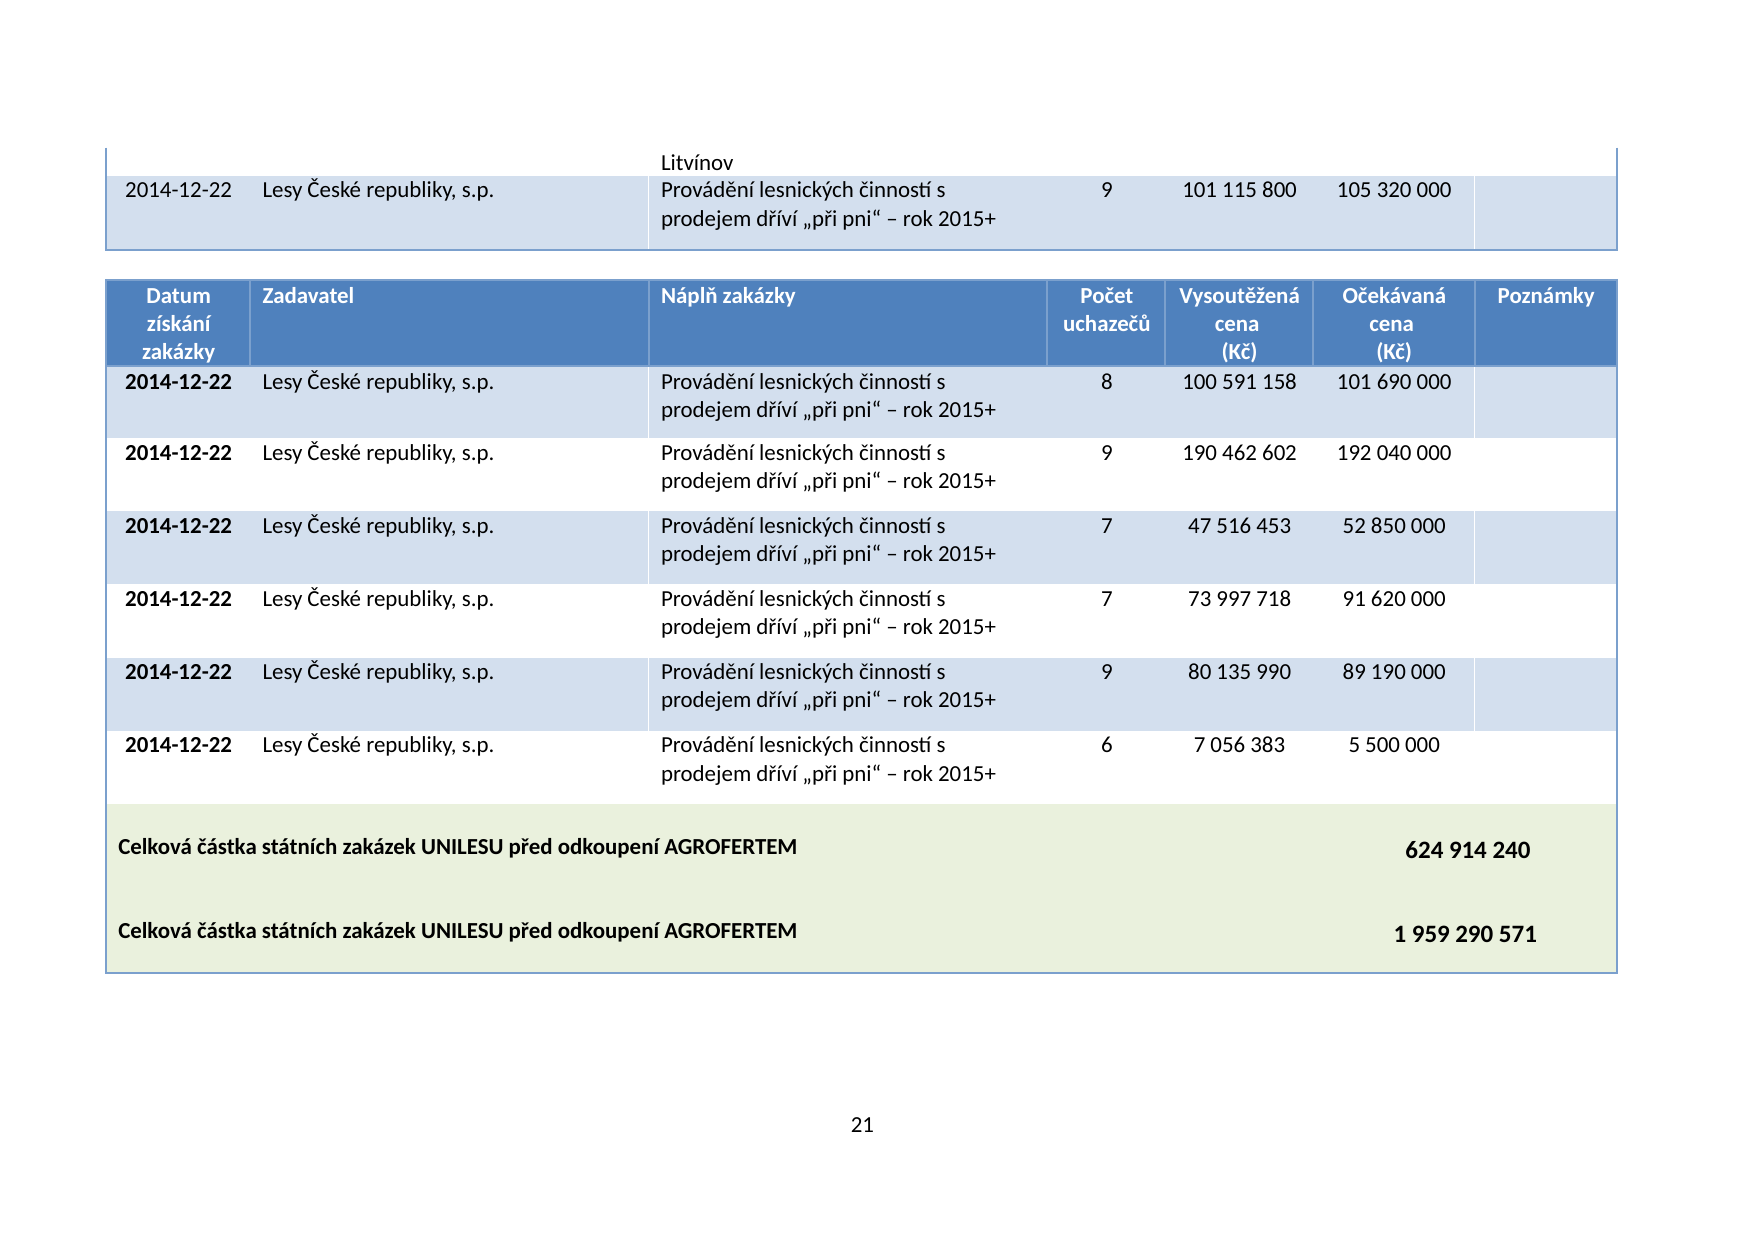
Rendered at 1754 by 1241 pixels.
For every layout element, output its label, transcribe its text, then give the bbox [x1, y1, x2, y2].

table_cell 89 190 000 [1313, 658, 1474, 731]
table_cell 190 462 602 [1165, 438, 1313, 511]
table_cell [1475, 658, 1616, 731]
table_header Poznámky [1476, 281, 1616, 365]
table_header Zadavatel [251, 281, 648, 365]
table_cell Provádění lesnických činností s prodejem dříví „při pni“ – rok 2015+ [649, 658, 1047, 731]
table_cell 73 997 718 [1165, 584, 1313, 657]
table_cell [1475, 511, 1616, 584]
table_cell 2014-12-22 [107, 176, 250, 249]
table_cell 9 [1047, 438, 1165, 511]
table_cell 2014-12-22 [107, 367, 250, 438]
table_header Datum získání zakázky [107, 281, 249, 365]
table_cell [1475, 367, 1616, 438]
table_cell 2014-12-22 [107, 584, 250, 657]
table_header Vysoutěžená cena (Kč) [1166, 281, 1312, 365]
table_cell Provádění lesnických činností s prodejem dříví „při pni“ – rok 2015+ [649, 731, 1047, 804]
table_cell Lesy České republiky, s.p. [250, 176, 648, 249]
table_cell Litvínov [649, 148, 1047, 176]
table_cell [1475, 438, 1616, 511]
table_header Počet uchazečů [1048, 281, 1164, 365]
table_cell [1047, 804, 1165, 888]
table_cell 91 620 000 [1313, 584, 1474, 657]
table_cell 2014-12-22 [107, 438, 250, 511]
table_cell 2014-12-22 [107, 658, 250, 731]
table_cell 7 [1047, 511, 1165, 584]
table_cell Lesy České republiky, s.p. [250, 367, 648, 438]
table_cell Lesy České republiky, s.p. [250, 584, 648, 657]
table_cell 101 690 000 [1313, 367, 1474, 438]
table_cell [250, 148, 648, 176]
table_cell 9 [1047, 658, 1165, 731]
table_cell 6 [1047, 731, 1165, 804]
table_cell 47 516 453 [1165, 511, 1313, 584]
table_cell [1475, 584, 1616, 657]
table_cell 7 [1047, 584, 1165, 657]
table_cell 2014-12-22 [107, 731, 250, 804]
table_cell 52 850 000 [1313, 511, 1474, 584]
table_cell [1475, 176, 1616, 249]
table_cell Provádění lesnických činností s prodejem dříví „při pni“ – rok 2015+ [649, 438, 1047, 511]
table_cell 2014-12-22 [107, 511, 250, 584]
table_cell Lesy České republiky, s.p. [250, 511, 648, 584]
table_cell 100 591 158 [1165, 367, 1313, 438]
table_cell [1047, 148, 1165, 176]
table_cell Provádění lesnických činností s prodejem dříví „při pni“ – rok 2015+ [649, 367, 1047, 438]
table_cell 7 056 383 [1165, 731, 1313, 804]
table_cell [1165, 804, 1313, 888]
table_cell Provádění lesnických činností s prodejem dříví „při pni“ – rok 2015+ [649, 176, 1047, 249]
table_header Očekávaná cena (Kč) [1314, 281, 1474, 365]
table_cell Lesy České republiky, s.p. [250, 731, 648, 804]
table_cell [1475, 148, 1616, 176]
table_cell Lesy České republiky, s.p. [250, 658, 648, 731]
table_cell Provádění lesnických činností s prodejem dříví „při pni“ – rok 2015+ [649, 511, 1047, 584]
table_cell [1475, 731, 1616, 804]
table_cell 192 040 000 [1313, 438, 1474, 511]
table_cell [107, 148, 250, 176]
table_cell [1165, 148, 1313, 176]
table_cell Lesy České republiky, s.p. [250, 438, 648, 511]
table_cell 101 115 800 [1165, 176, 1313, 249]
table_cell Celková částka státních zakázek UNILESU před odkoupení AGROFERTEM [107, 804, 1047, 888]
table_cell 80 135 990 [1165, 658, 1313, 731]
table_cell 1 959 290 571 [1313, 888, 1616, 972]
table_cell 105 320 000 [1313, 176, 1474, 249]
table_header Náplň zakázky [650, 281, 1046, 365]
table_cell [1165, 888, 1313, 972]
table_cell Celková částka státních zakázek UNILESU před odkoupení AGROFERTEM [107, 888, 1047, 972]
table_cell [1047, 888, 1165, 972]
table_cell 624 914 240 [1313, 804, 1616, 888]
table_cell Provádění lesnických činností s prodejem dříví „při pni“ – rok 2015+ [649, 584, 1047, 657]
table_cell 9 [1047, 176, 1165, 249]
table_cell [1313, 148, 1474, 176]
table_cell 5 500 000 [1313, 731, 1474, 804]
table_cell 8 [1047, 367, 1165, 438]
